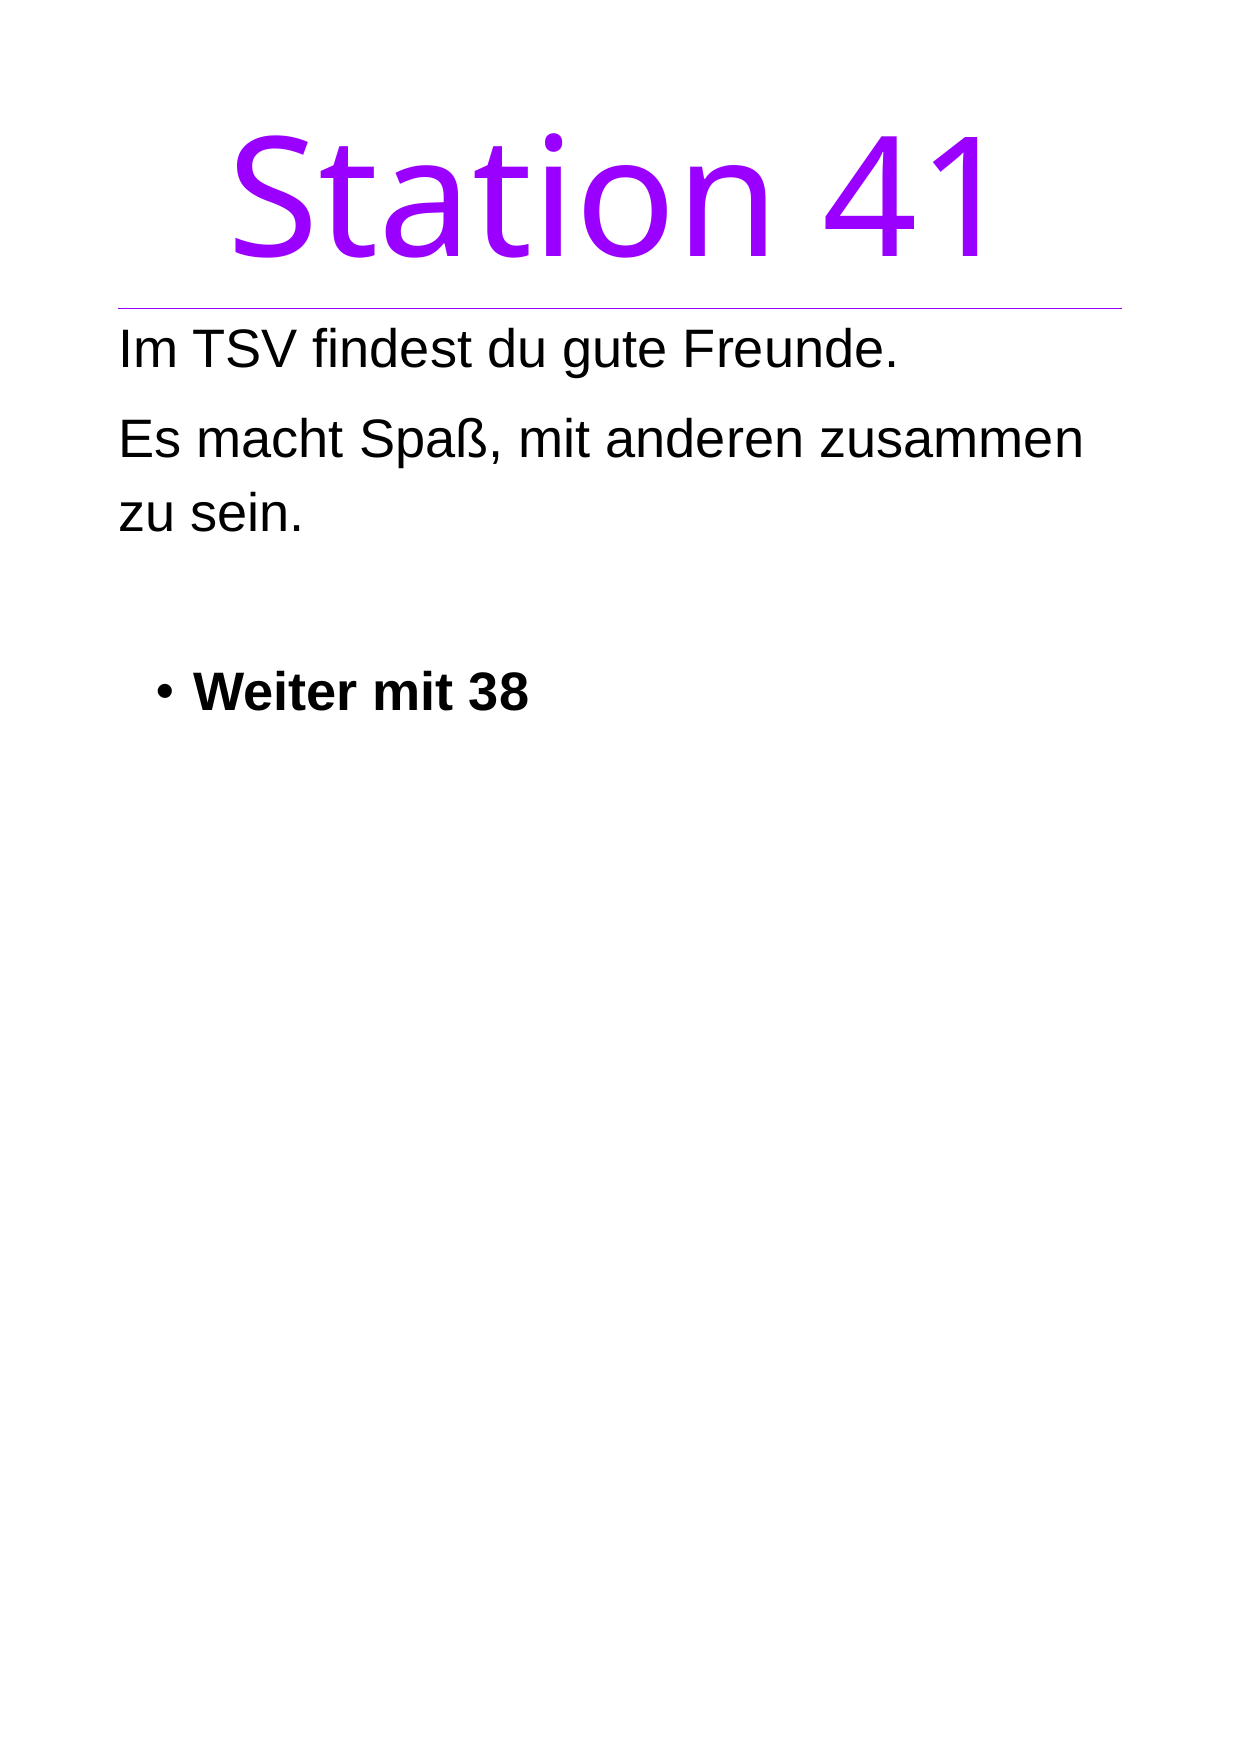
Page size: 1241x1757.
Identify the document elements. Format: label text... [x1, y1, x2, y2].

text Im TSV findest du gute Freunde. [118, 317, 1122, 379]
list Weiter mit 38 [156, 659, 1122, 722]
text Es macht Spaß, mit anderen zusammen zu sein. [118, 406, 1122, 543]
